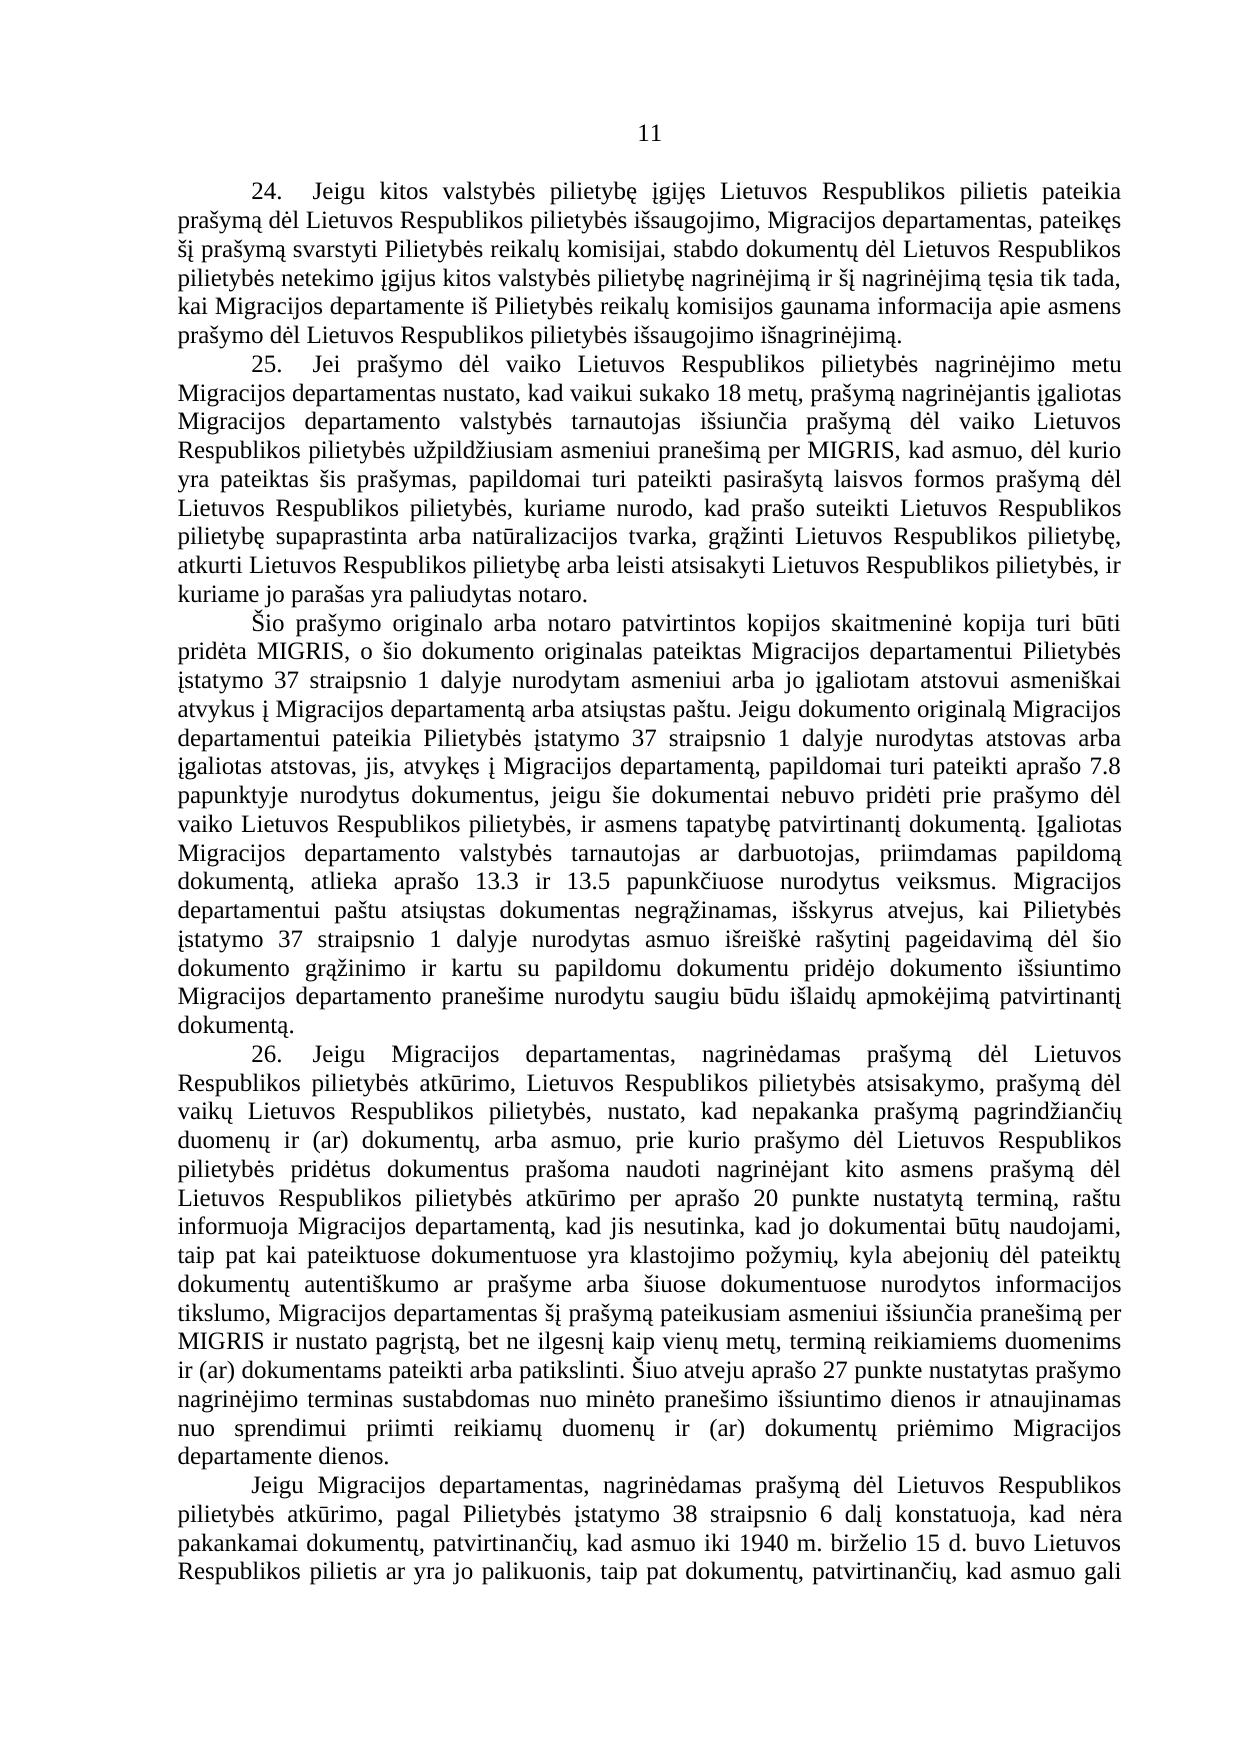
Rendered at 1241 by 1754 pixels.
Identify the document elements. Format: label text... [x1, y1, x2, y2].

text Jeigu Migracijos departamentas, nagrinėdamas prašymą dėl Lietuvos Respublikos pilietybės atkūrimo, pagal Pilietybės įstatymo 38 straipsnio 6 dalį konstatuoja, kad nėra pakankamai dokumentų, patvirtinančių, kad asmuo iki 1940 m. birželio 15 d. buvo Lietuvos Respublikos pilietis ar yra jo palikuonis, taip pat dokumentų, patvirtinančių, kad asmuo gali [177, 1470, 1122, 1585]
text 26. Jeigu Migracijos departamentas, nagrinėdamas prašymą dėl Lietuvos Respublikos pilietybės atkūrimo, Lietuvos Respublikos pilietybės atsisakymo, prašymą dėl vaikų Lietuvos Respublikos pilietybės, nustato, kad nepakanka prašymą pagrindžiančių duomenų ir (ar) dokumentų, arba asmuo, prie kurio prašymo dėl Lietuvos Respublikos pilietybės pridėtus dokumentus prašoma naudoti nagrinėjant kito asmens prašymą dėl Lietuvos Respublikos pilietybės atkūrimo per aprašo 20 punkte nustatytą terminą, raštu informuoja Migracijos departamentą, kad jis nesutinka, kad jo dokumentai būtų naudojami, taip pat kai pateiktuose dokumentuose yra klastojimo požymių, kyla abejonių dėl pateiktų dokumentų autentiškumo ar prašyme arba šiuose dokumentuose nurodytos informacijos tikslumo, Migracijos departamentas šį prašymą pateikusiam asmeniui išsiunčia pranešimą per MIGRIS ir nustato pagrįstą, bet ne ilgesnį kaip vienų metų, terminą reikiamiems duomenims ir (ar) dokumentams pateikti arba patikslinti. Šiuo atveju aprašo 27 punkte nustatytas prašymo nagrinėjimo terminas sustabdomas nuo minėto pranešimo išsiuntimo dienos ir atnaujinamas nuo sprendimui priimti reikiamų duomenų ir (ar) dokumentų priėmimo Migracijos departamente dienos. [177, 1039, 1122, 1470]
text 25. Jei prašymo dėl vaiko Lietuvos Respublikos pilietybės nagrinėjimo metu Migracijos departamentas nustato, kad vaikui sukako 18 metų, prašymą nagrinėjantis įgaliotas Migracijos departamento valstybės tarnautojas išsiunčia prašymą dėl vaiko Lietuvos Respublikos pilietybės užpildžiusiam asmeniui pranešimą per MIGRIS, kad asmuo, dėl kurio yra pateiktas šis prašymas, papildomai turi pateikti pasirašytą laisvos formos prašymą dėl Lietuvos Respublikos pilietybės, kuriame nurodo, kad prašo suteikti Lietuvos Respublikos pilietybę supaprastinta arba natūralizacijos tvarka, grąžinti Lietuvos Respublikos pilietybę, atkurti Lietuvos Respublikos pilietybę arba leisti atsisakyti Lietuvos Respublikos pilietybės, ir kuriame jo parašas yra paliudytas notaro. [177, 349, 1122, 608]
text 24. Jeigu kitos valstybės pilietybę įgijęs Lietuvos Respublikos pilietis pateikia prašymą dėl Lietuvos Respublikos pilietybės išsaugojimo, Migracijos departamentas, pateikęs šį prašymą svarstyti Pilietybės reikalų komisijai, stabdo dokumentų dėl Lietuvos Respublikos pilietybės netekimo įgijus kitos valstybės pilietybę nagrinėjimą ir šį nagrinėjimą tęsia tik tada, kai Migracijos departamente iš Pilietybės reikalų komisijos gaunama informacija apie asmens prašymo dėl Lietuvos Respublikos pilietybės išsaugojimo išnagrinėjimą. [177, 176, 1122, 349]
text Šio prašymo originalo arba notaro patvirtintos kopijos skaitmeninė kopija turi būti pridėta MIGRIS, o šio dokumento originalas pateiktas Migracijos departamentui Pilietybės įstatymo 37 straipsnio 1 dalyje nurodytam asmeniui arba jo įgaliotam atstovui asmeniškai atvykus į Migracijos departamentą arba atsiųstas paštu. Jeigu dokumento originalą Migracijos departamentui pateikia Pilietybės įstatymo 37 straipsnio 1 dalyje nurodytas atstovas arba įgaliotas atstovas, jis, atvykęs į Migracijos departamentą, papildomai turi pateikti aprašo 7.8 papunktyje nurodytus dokumentus, jeigu šie dokumentai nebuvo pridėti prie prašymo dėl vaiko Lietuvos Respublikos pilietybės, ir asmens tapatybę patvirtinantį dokumentą. Įgaliotas Migracijos departamento valstybės tarnautojas ar darbuotojas, priimdamas papildomą dokumentą, atlieka aprašo 13.3 ir 13.5 papunkčiuose nurodytus veiksmus. Migracijos departamentui paštu atsiųstas dokumentas negrąžinamas, išskyrus atvejus, kai Pilietybės įstatymo 37 straipsnio 1 dalyje nurodytas asmuo išreiškė rašytinį pageidavimą dėl šio dokumento grąžinimo ir kartu su papildomu dokumentu pridėjo dokumento išsiuntimo Migracijos departamento pranešime nurodytu saugiu būdu išlaidų apmokėjimą patvirtinantį dokumentą. [177, 608, 1122, 1039]
